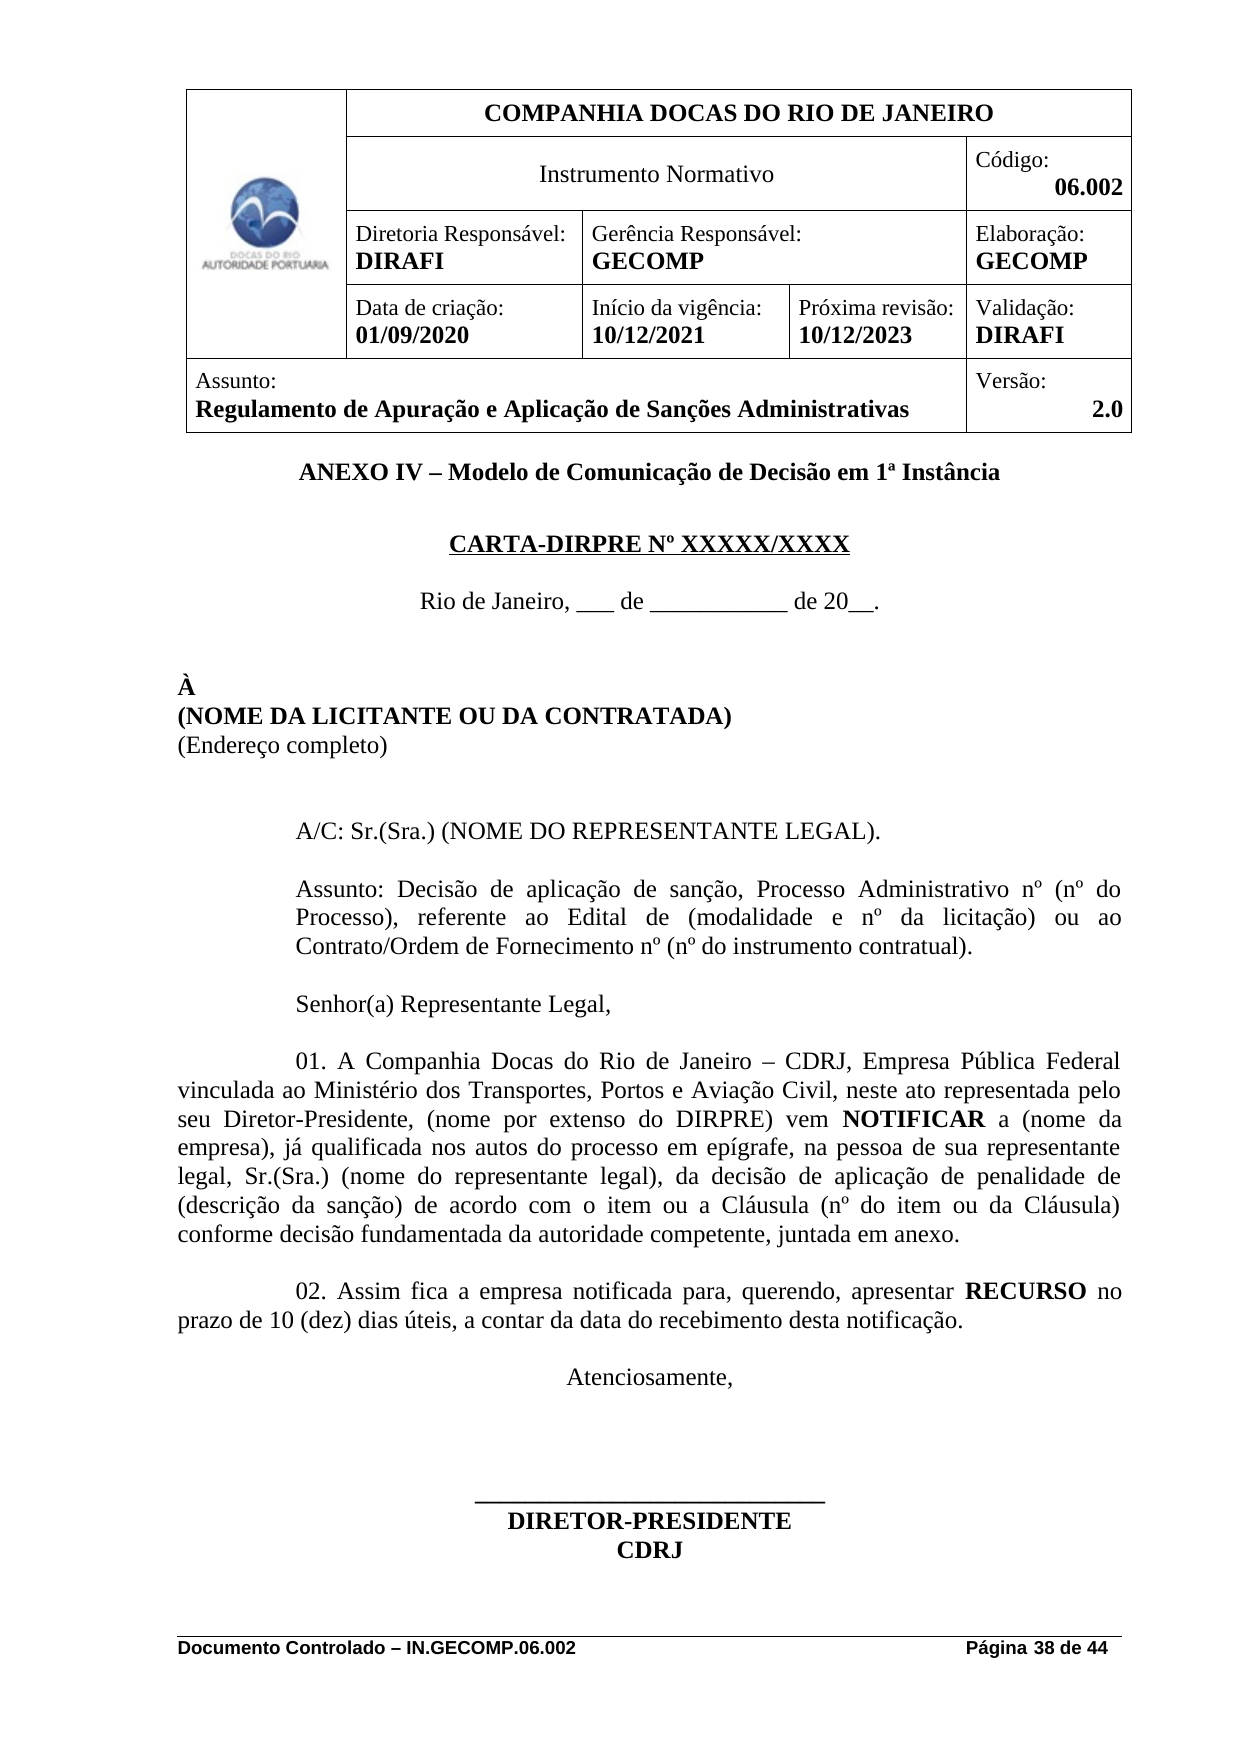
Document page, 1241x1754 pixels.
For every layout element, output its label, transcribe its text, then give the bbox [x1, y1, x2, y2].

list ____________________________ [177, 1477, 1122, 1506]
text Assunto: Decisão de aplicação de sanção, Processo Administrativo nº (nº do Processo), referente ao Edital de (modalidade e nº da licitação) ou ao Contrato/Ordem de Fornecimento nº (nº do instrumento contratual). [295, 874, 1122, 960]
text A/C: Sr.(Sra.) (NOME DO REPRESENTANTE LEGAL). [295, 816, 1122, 845]
text 02. Assim fica a empresa notificada para, querendo, apresentar RECURSO no prazo de 10 (dez) dias úteis, a contar da data do recebimento desta notificação. [177, 1276, 1122, 1334]
text (Endereço completo) [177, 730, 1122, 759]
subtitle ANEXO IV – Modelo de Comunicação de Decisão em 1ª Instância [177, 457, 1122, 485]
text À [177, 672, 1122, 701]
list DIRETOR-PRESIDENTE [177, 1506, 1122, 1535]
text 01. A Companhia Docas do Rio de Janeiro – CDRJ, Empresa Pública Federal vinculada ao Ministério dos Transportes, Portos e Aviação Civil, neste ato representada pelo seu Diretor-Presidente, (nome por extenso do DIRPRE) vem NOTIFICAR a (nome da empresa), já qualificada nos autos do processo em epígrafe, na pessoa de sua representante legal, Sr.(Sra.) (nome do representante legal), da decisão de aplicação de penalidade de (descrição da sanção) de acordo com o item ou a Cláusula (nº do item ou da Cláusula) conforme decisão fundamentada da autoridade competente, juntada em anexo. [177, 1046, 1122, 1247]
text Atenciosamente, [177, 1362, 1122, 1391]
list CDRJ [177, 1535, 1122, 1564]
text CARTA-DIRPRE Nº XXXXX/XXXX [177, 529, 1122, 557]
text (NOME DA LICITANTE OU DA CONTRATADA) [177, 701, 1122, 730]
text Senhor(a) Representante Legal, [295, 989, 1122, 1017]
subtitle Rio de Janeiro, ___ de ___________ de 20__. [177, 586, 1122, 615]
